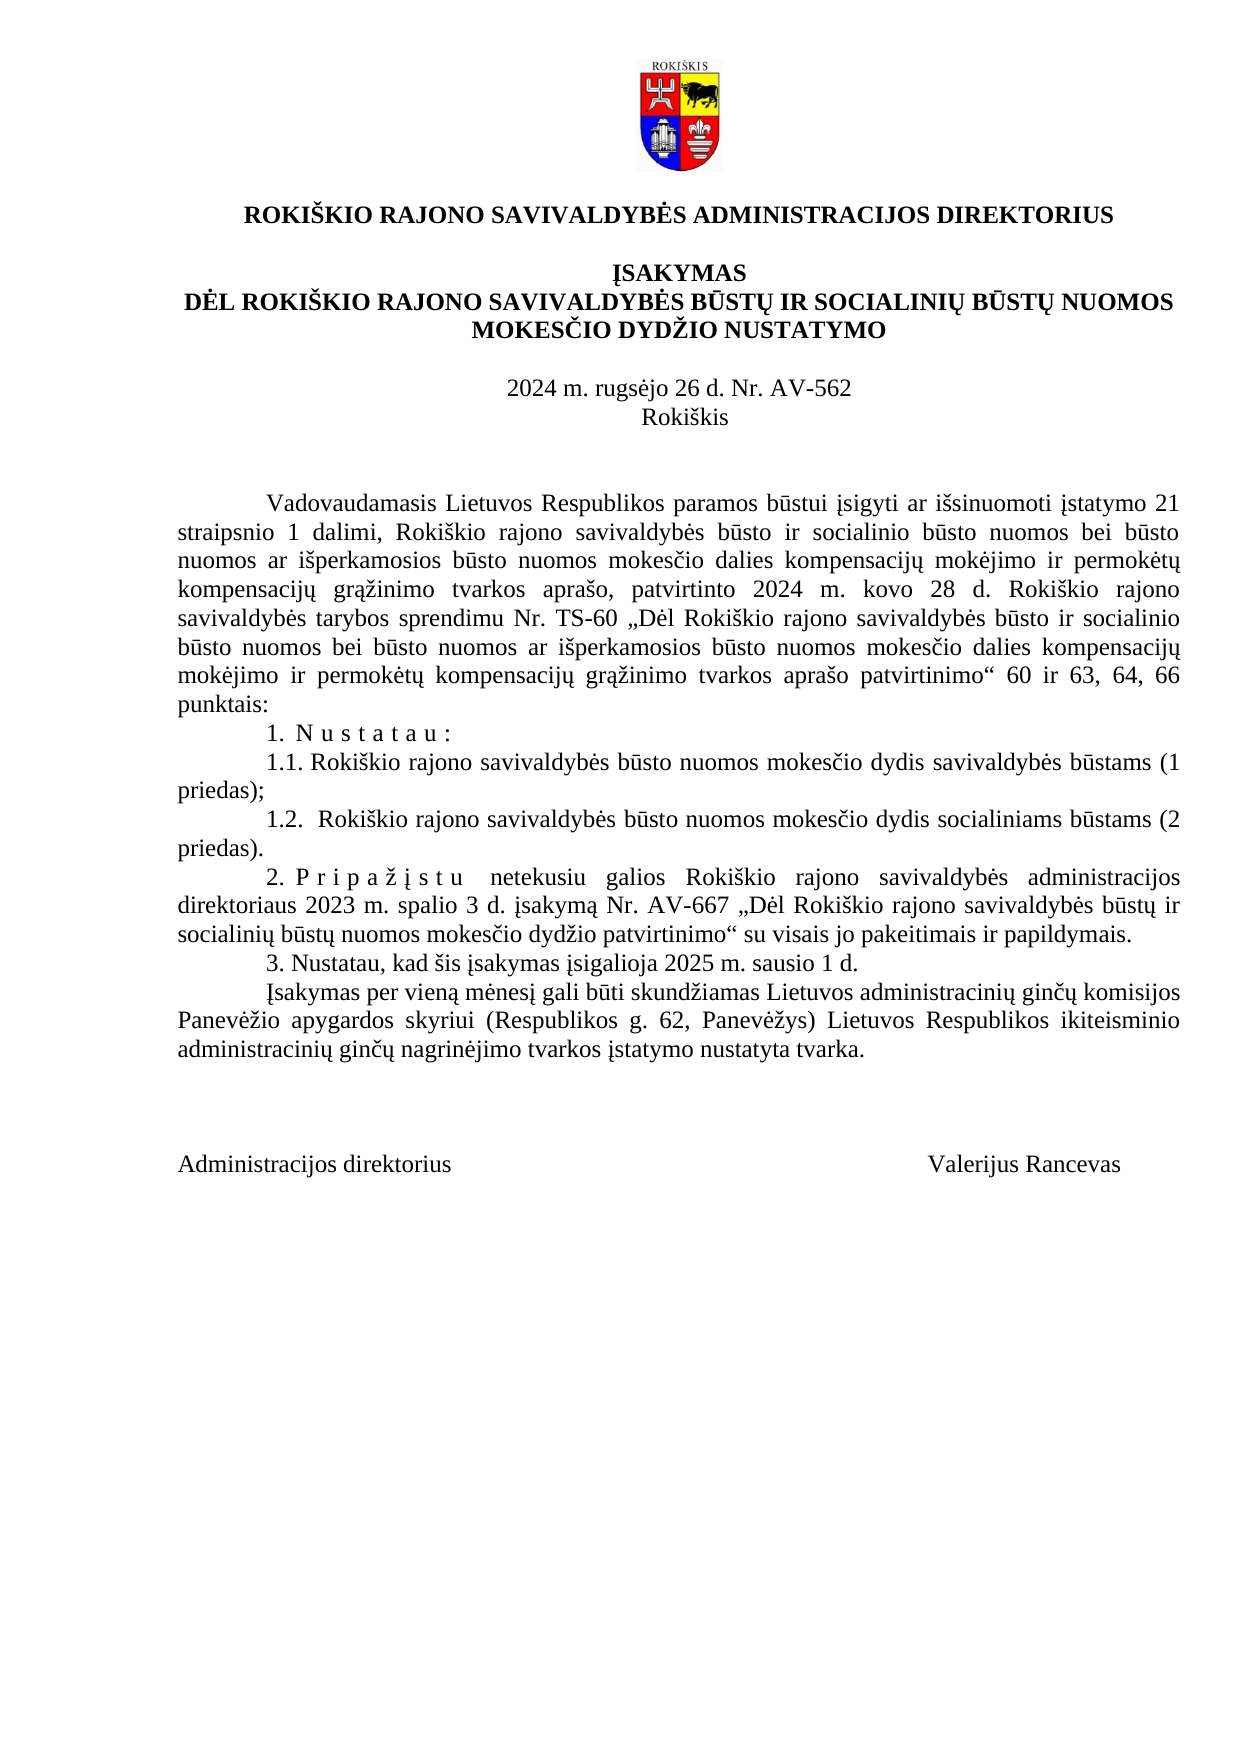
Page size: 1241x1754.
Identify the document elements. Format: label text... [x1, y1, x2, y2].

text Administracijos direktorius Valerijus Rancevas [177, 1149, 1181, 1178]
text 2024 m. rugsėjo 26 d. Nr. AV-562 [177, 373, 1181, 402]
text 1.2. Rokiškio rajono savivaldybės būsto nuomos mokesčio dydis socialiniams būstams (2 priedas). [177, 804, 1181, 862]
text 1.1. Rokiškio rajono savivaldybės būsto nuomos mokesčio dydis savivaldybės būstams (1 priedas); [177, 747, 1181, 804]
text DĖL ROKIŠKIO RAJONO SAVIVALDYBĖS BŪSTŲ IR SOCIALINIŲ BŪSTŲ NUOMOS MOKESČIO DYDŽIO NUSTATYMO [177, 287, 1181, 344]
text ROKIŠKIO RAJONO SAVIVALDYBĖS ADMINISTRACIJOS DIREKTORIUS [177, 200, 1181, 229]
text 3. Nustatau, kad šis įsakymas įsigalioja 2025 m. sausio 1 d. [177, 948, 1181, 977]
text 2. Pripažįstu netekusiu galios Rokiškio rajono savivaldybės administracijos direktoriaus 2023 m. spalio 3 d. įsakymą Nr. AV-667 „Dėl Rokiškio rajono savivaldybės būstų ir socialinių būstų nuomos mokesčio dydžio patvirtinimo“ su visais jo pakeitimais ir papildymais. [177, 862, 1181, 948]
text Vadovaudamasis Lietuvos Respublikos paramos būstui įsigyti ar išsinuomoti įstatymo 21 straipsnio 1 dalimi, Rokiškio rajono savivaldybės būsto ir socialinio būsto nuomos bei būsto nuomos ar išperkamosios būsto nuomos mokesčio dalies kompensacijų mokėjimo ir permokėtų kompensacijų grąžinimo tvarkos aprašo, patvirtinto 2024 m. kovo 28 d. Rokiškio rajono savivaldybės tarybos sprendimu Nr. TS-60 „Dėl Rokiškio rajono savivaldybės būsto ir socialinio būsto nuomos bei būsto nuomos ar išperkamosios būsto nuomos mokesčio dalies kompensacijų mokėjimo ir permokėtų kompensacijų grąžinimo tvarkos aprašo patvirtinimo“ 60 ir 63, 64, 66 punktais: [177, 488, 1181, 718]
text 1. Nustatau: [177, 718, 1181, 747]
text Įsakymas per vieną mėnesį gali būti skundžiamas Lietuvos administracinių ginčų komisijos Panevėžio apygardos skyriui (Respublikos g. 62, Panevėžys) Lietuvos Respublikos ikiteisminio administracinių ginčų nagrinėjimo tvarkos įstatymo nustatyta tvarka. [177, 977, 1181, 1063]
text ĮSAKYMAS [177, 258, 1181, 287]
text Rokiškis [215, 402, 1154, 430]
